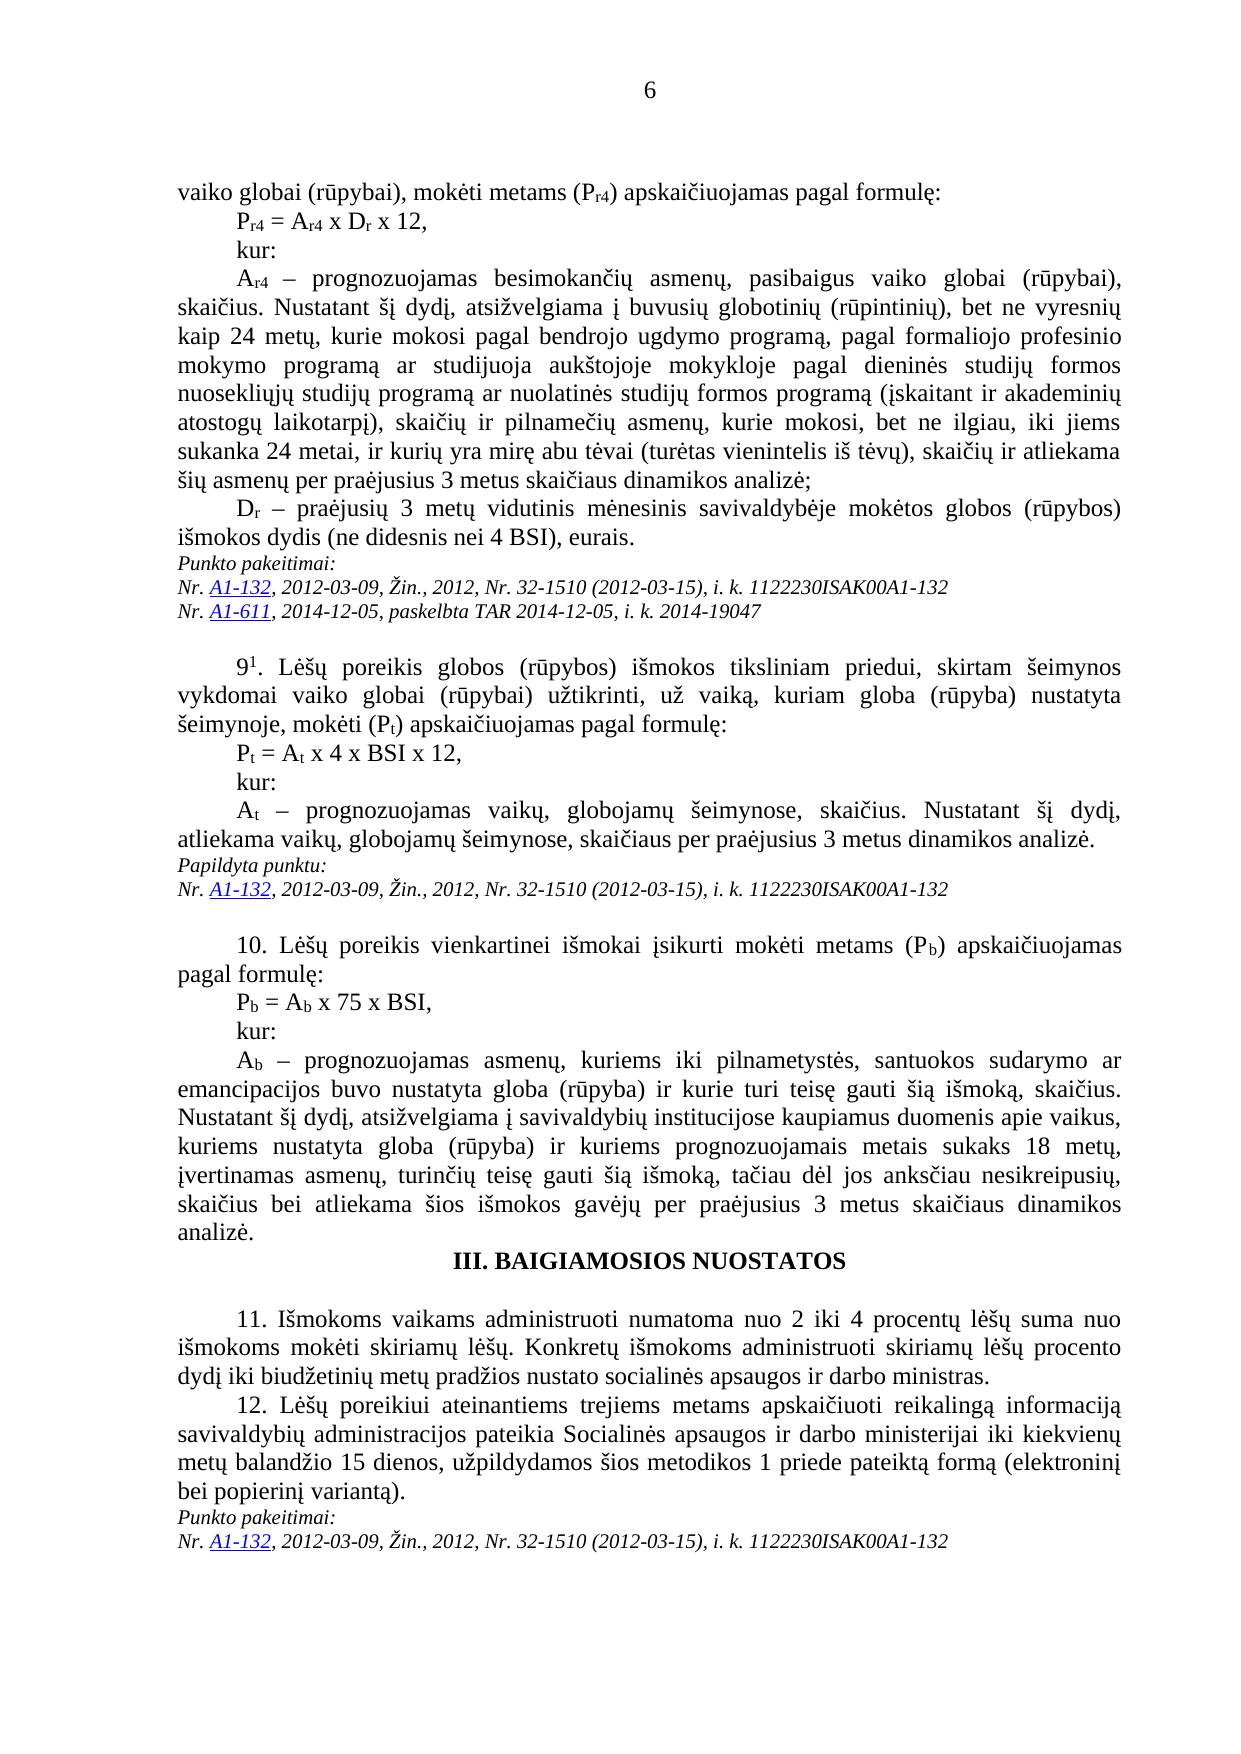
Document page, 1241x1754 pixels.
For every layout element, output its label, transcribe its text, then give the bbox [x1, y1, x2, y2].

text Pr4 = Ar4 x Dr x 12, [177, 206, 1122, 235]
text 91. Lėšų poreikis globos (rūpybos) išmokos tiksliniam priedui, skirtam šeimynos vykdomai vaiko globai (rūpybai) užtikrinti, už vaiką, kuriam globa (rūpyba) nustatyta šeimynoje, mokėti (Pt) apskaičiuojamas pagal formulę: [177, 652, 1122, 738]
text kur: [177, 235, 1122, 263]
text 11. Išmokoms vaikams administruoti numatoma nuo 2 iki 4 procentų lėšų suma nuo išmokoms mokėti skiriamų lėšų. Konkretų išmokoms administruoti skiriamų lėšų procento dydį iki biudžetinių metų pradžios nustato socialinės apsaugos ir darbo ministras. [177, 1304, 1122, 1390]
text 12. Lėšų poreikiui ateinantiems trejiems metams apskaičiuoti reikalingą informaciją savivaldybių administracijos pateikia Socialinės apsaugos ir darbo ministerijai iki kiekvienų metų balandžio 15 dienos, užpildydamos šios metodikos 1 priede pateiktą formą (elektroninį bei popierinį variantą). [177, 1390, 1122, 1505]
text Nr. A1-611, 2014-12-05, paskelbta TAR 2014-12-05, i. k. 2014-19047 [177, 599, 1122, 623]
text Dr – praėjusių 3 metų vidutinis mėnesinis savivaldybėje mokėtos globos (rūpybos) išmokos dydis (ne didesnis nei 4 BSI), eurais. [177, 493, 1122, 551]
text kur: [177, 1016, 1122, 1045]
text 10. Lėšų poreikis vienkartinei išmokai įsikurti mokėti metams (Pb) apskaičiuojamas pagal formulę: [177, 930, 1122, 987]
text Nr. A1-132, 2012-03-09, Žin., 2012, Nr. 32-1510 (2012-03-15), i. k. 1122230ISAK00A1-132 [177, 575, 1122, 599]
text Nr. A1-132, 2012-03-09, Žin., 2012, Nr. 32-1510 (2012-03-15), i. k. 1122230ISAK00A1-132 [177, 1529, 1122, 1553]
text vaiko globai (rūpybai), mokėti metams (Pr4) apskaičiuojamas pagal formulę: [177, 177, 1122, 206]
text Ar4 – prognozuojamas besimokančių asmenų, pasibaigus vaiko globai (rūpybai), skaičius. Nustatant šį dydį, atsižvelgiama į buvusių globotinių (rūpintinių), bet ne vyresnių kaip 24 metų, kurie mokosi pagal bendrojo ugdymo programą, pagal formaliojo profesinio mokymo programą ar studijuoja aukštojoje mokykloje pagal dieninės studijų formos nuosekliųjų studijų programą ar nuolatinės studijų formos programą (įskaitant ir akademinių atostogų laikotarpį), skaičių ir pilnamečių asmenų, kurie mokosi, bet ne ilgiau, iki jiems sukanka 24 metai, ir kurių yra mirę abu tėvai (turėtas vienintelis iš tėvų), skaičių ir atliekama šių asmenų per praėjusius 3 metus skaičiaus dinamikos analizė; [177, 263, 1122, 493]
text Punkto pakeitimai: [177, 551, 1122, 575]
text Papildyta punktu: [177, 853, 1122, 877]
text Nr. A1-132, 2012-03-09, Žin., 2012, Nr. 32-1510 (2012-03-15), i. k. 1122230ISAK00A1-132 [177, 877, 1122, 901]
text At – prognozuojamas vaikų, globojamų šeimynose, skaičius. Nustatant šį dydį, atliekama vaikų, globojamų šeimynose, skaičiaus per praėjusius 3 metus dinamikos analizė. [177, 796, 1122, 853]
text Ab – prognozuojamas asmenų, kuriems iki pilnametystės, santuokos sudarymo ar emancipacijos buvo nustatyta globa (rūpyba) ir kurie turi teisę gauti šią išmoką, skaičius. Nustatant šį dydį, atsižvelgiama į savivaldybių institucijose kaupiamus duomenis apie vaikus, kuriems nustatyta globa (rūpyba) ir kuriems prognozuojamais metais sukaks 18 metų, įvertinamas asmenų, turinčių teisę gauti šią išmoką, tačiau dėl jos anksčiau nesikreipusių, skaičius bei atliekama šios išmokos gavėjų per praėjusius 3 metus skaičiaus dinamikos analizė. [177, 1045, 1122, 1246]
text III. BAIGIAMOSIOS NUOSTATOS [177, 1246, 1122, 1275]
text kur: [177, 767, 1122, 796]
text Punkto pakeitimai: [177, 1505, 1122, 1529]
text Pb = Ab x 75 x BSI, [177, 987, 1122, 1016]
text Pt = At x 4 x BSI x 12, [177, 738, 1122, 767]
